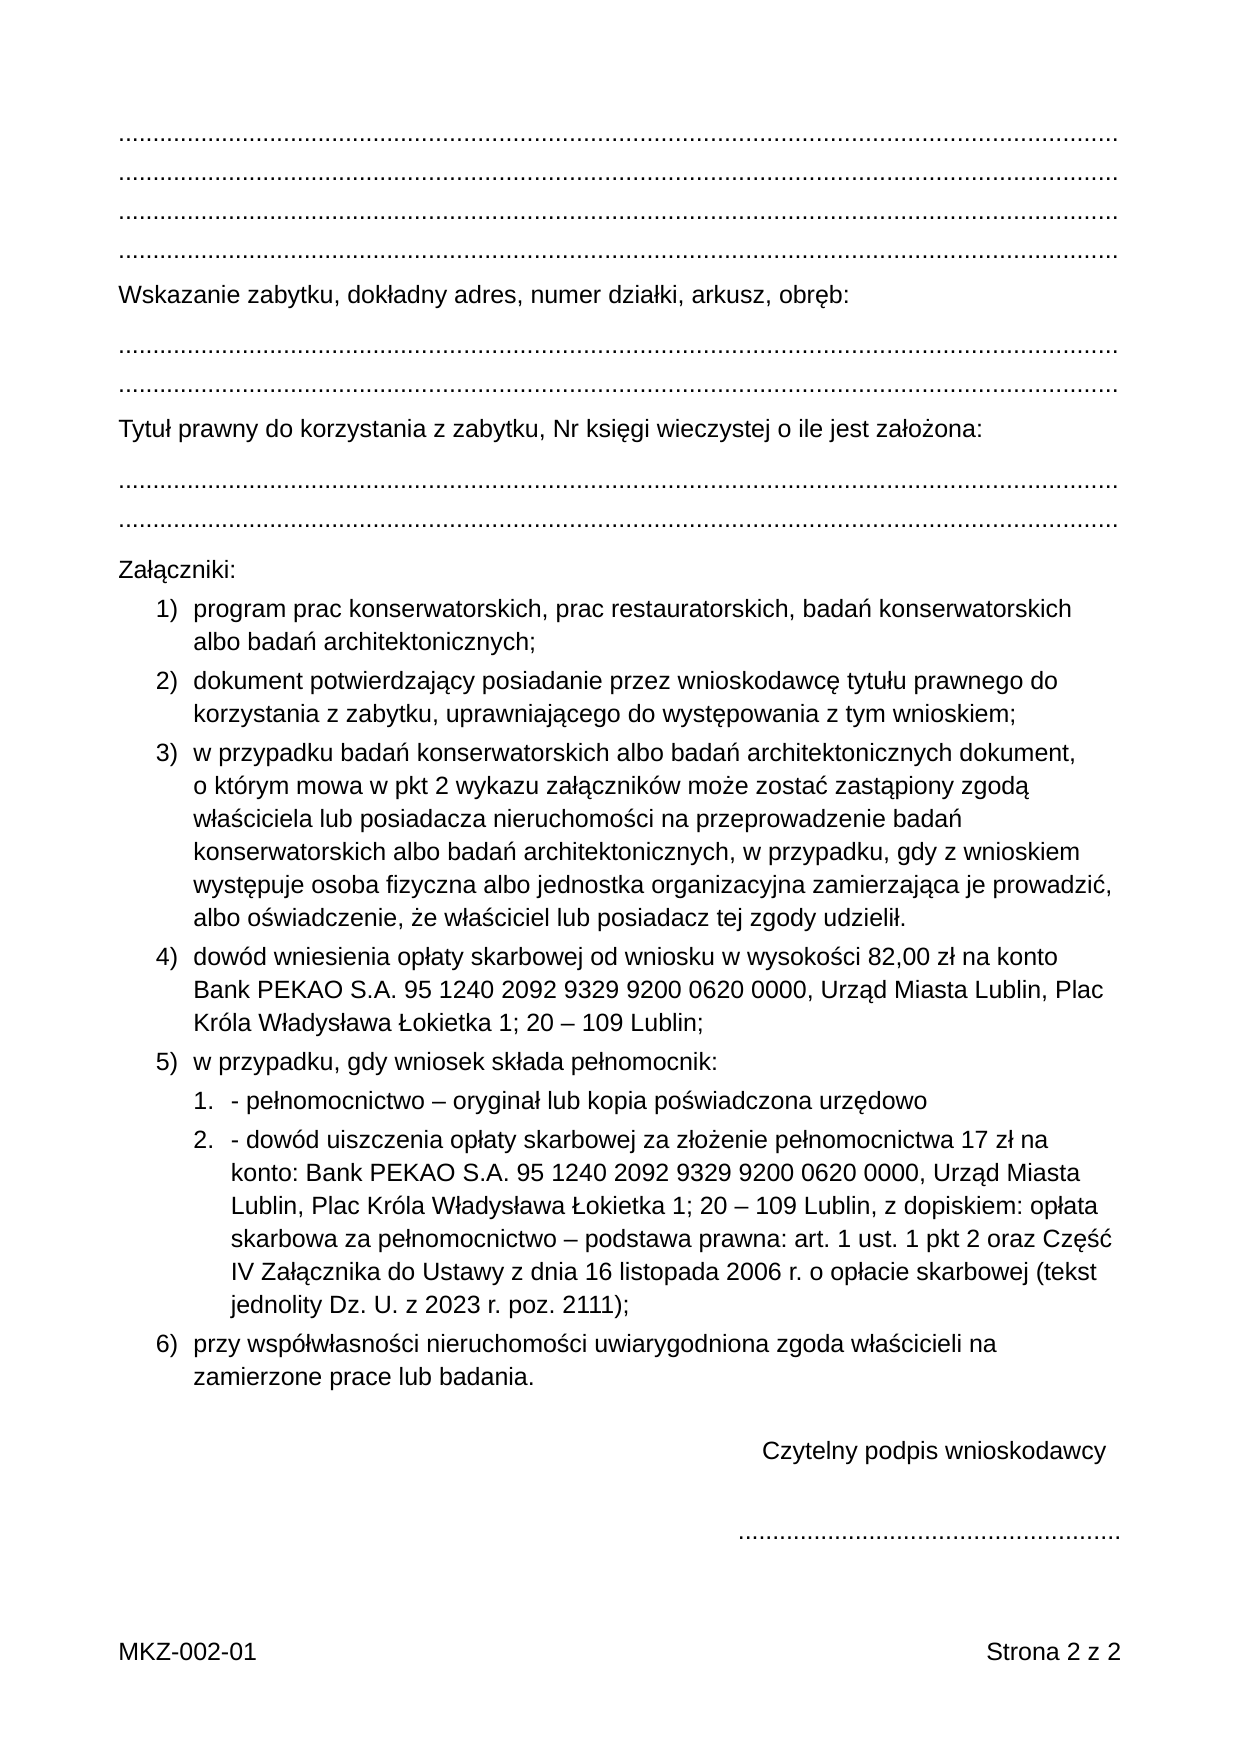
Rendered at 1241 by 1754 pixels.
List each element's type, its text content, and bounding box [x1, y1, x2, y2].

list w przypadku, gdy wniosek składa pełnomocnik: [156, 1047, 1122, 1075]
text Załączniki: [118, 555, 1122, 583]
list - pełnomocnictwo – oryginał lub kopia poświadczona urzędowo [193, 1086, 1122, 1114]
list program prac konserwatorskich, prac restauratorskich, badań konserwatorskich albo badań architektonicznych; [156, 594, 1122, 655]
list w przypadku badań konserwatorskich albo badań architektonicznych dokument, o którym mowa w pkt 2 wykazu załączników może zostać zastąpiony zgodą właściciela lub posiadacza nieruchomości na przeprowadzenie badań konserwatorskich albo badań architektonicznych, w przypadku, gdy z wnioskiem występuje osoba fizyczna albo jednostka organizacyjna zamierzająca je prowadzić, albo oświadczenie, że właściciel lub posiadacz tej zgody udzielił. [156, 738, 1122, 931]
text Wskazanie zabytku, dokładny adres, numer działki, arkusz, obręb: [118, 280, 1122, 308]
text Czytelny podpis wnioskodawcy [762, 1436, 1122, 1465]
text Tytuł prawny do korzystania z zabytku, Nr księgi wieczystej o ile jest założona: [118, 414, 1122, 443]
list dokument potwierdzający posiadanie przez wnioskodawcę tytułu prawnego do korzystania z zabytku, uprawniającego do występowania z tym wnioskiem; [156, 666, 1122, 727]
list przy współwłasności nieruchomości uwiarygodniona zgoda właścicieli na zamierzone prace lub badania. [156, 1329, 1122, 1390]
list dowód wniesienia opłaty skarbowej od wniosku w wysokości 82,00 zł na konto Bank PEKAO S.A. 95 1240 2092 9329 9200 0620 0000, Urząd Miasta Lublin, Plac Króla Władysława Łokietka 1; 20 – 109 Lublin; [156, 942, 1122, 1036]
list - dowód uiszczenia opłaty skarbowej za złożenie pełnomocnictwa 17 zł na konto: Bank PEKAO S.A. 95 1240 2092 9329 9200 0620 0000, Urząd Miasta Lublin, Plac Króla Władysława Łokietka 1; 20 – 109 Lublin, z dopiskiem: opłata skarbowa za pełnomocnictwo – podstawa prawna: art. 1 ust. 1 pkt 2 oraz Część IV Załącznika do Ustawy z dnia 16 listopada 2006 r. o opłacie skarbowej (tekst jednolity Dz. U. z 2023 r. poz. 2111); [193, 1124, 1122, 1318]
